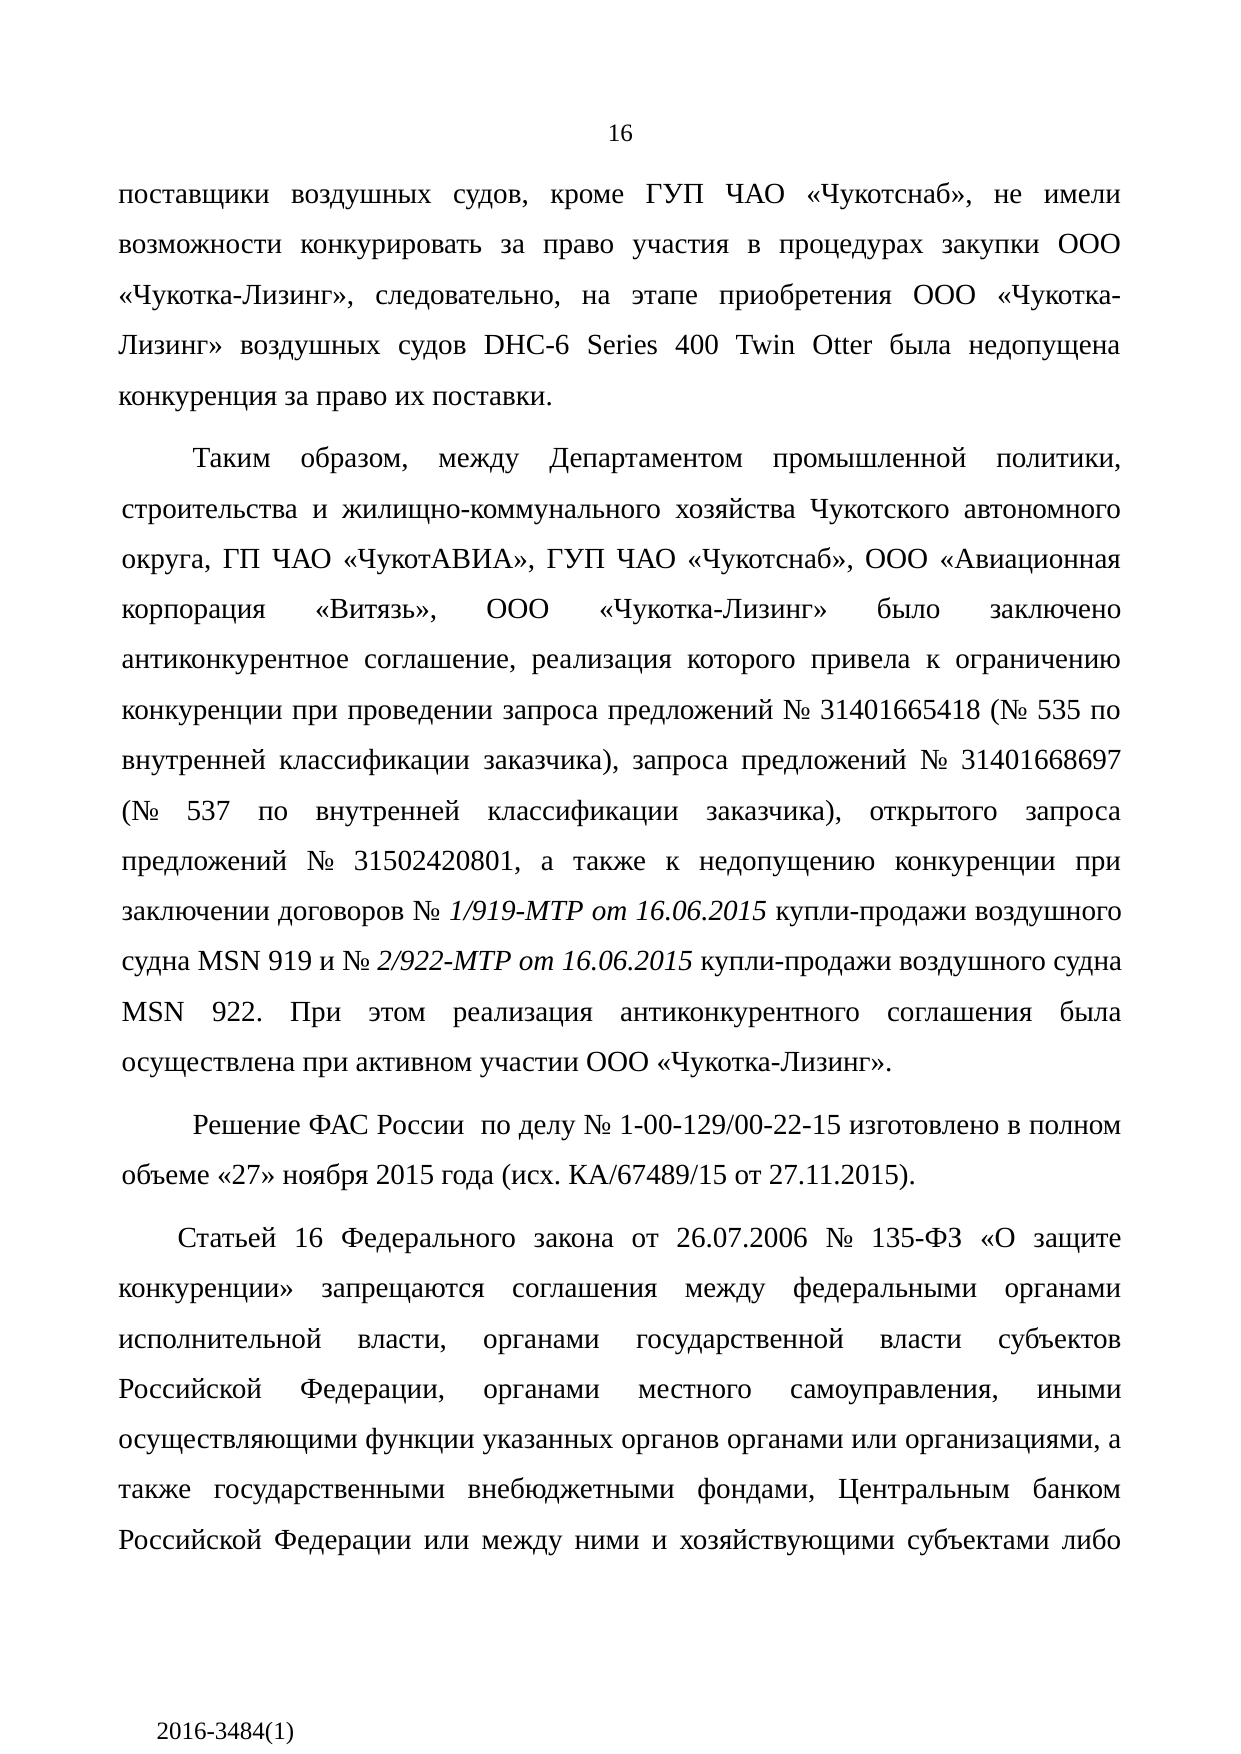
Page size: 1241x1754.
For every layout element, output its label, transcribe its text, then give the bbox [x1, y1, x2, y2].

text Таким образом, между Департаментом промышленной политики, строительства и жилищно-коммунального хозяйства Чукотского автономного округа, ГП ЧАО «ЧукотАВИА», ГУП ЧАО «Чукотснаб», ООО «Авиационная корпорация «Витязь», ООО «Чукотка-Лизинг» было заключено антиконкурентное соглашение, реализация которого привела к ограничению конкуренции при проведении запроса предложений № 31401665418 (№ 535 по внутренней классификации заказчика), запроса предложений № 31401668697 (№ 537 по внутренней классификации заказчика), открытого запроса предложений № 31502420801, а также к недопущению конкуренции при заключении договоров № 1/919-МТР от 16.06.2015 купли-продажи воздушного судна MSN 919 и № 2/922-МТР от 16.06.2015 купли-продажи воздушного судна MSN 922. При этом реализация антиконкурентного соглашения была осуществлена при активном участии ООО «Чукотка-Лизинг». [121, 440, 1122, 1078]
text поставщики воздушных судов, кроме ГУП ЧАО «Чукотснаб», не имели возможности конкурировать за право участия в процедурах закупки ООО «Чукотка-Лизинг», следовательно, на этапе приобретения ООО «Чукотка-Лизинг» воздушных судов DHC-6 Series 400 Twin Otter была недопущена конкуренция за право их поставки. [118, 176, 1122, 411]
text Статьей 16 Федерального закона от 26.07.2006 № 135-ФЗ «О защите конкуренции» запрещаются соглашения между федеральными органами исполнительной власти, органами государственной власти субъектов Российской Федерации, органами местного самоуправления, иными осуществляющими функции указанных органов органами или организациями, а также государственными внебюджетными фондами, Центральным банком Российской Федерации или между ними и хозяйствующими субъектами либо [118, 1220, 1122, 1556]
text Решение ФАС России по делу № 1-00-129/00-22-15 изготовлено в полном объеме «27» ноября 2015 года (исх. КА/67489/15 от 27.11.2015). [121, 1107, 1122, 1191]
